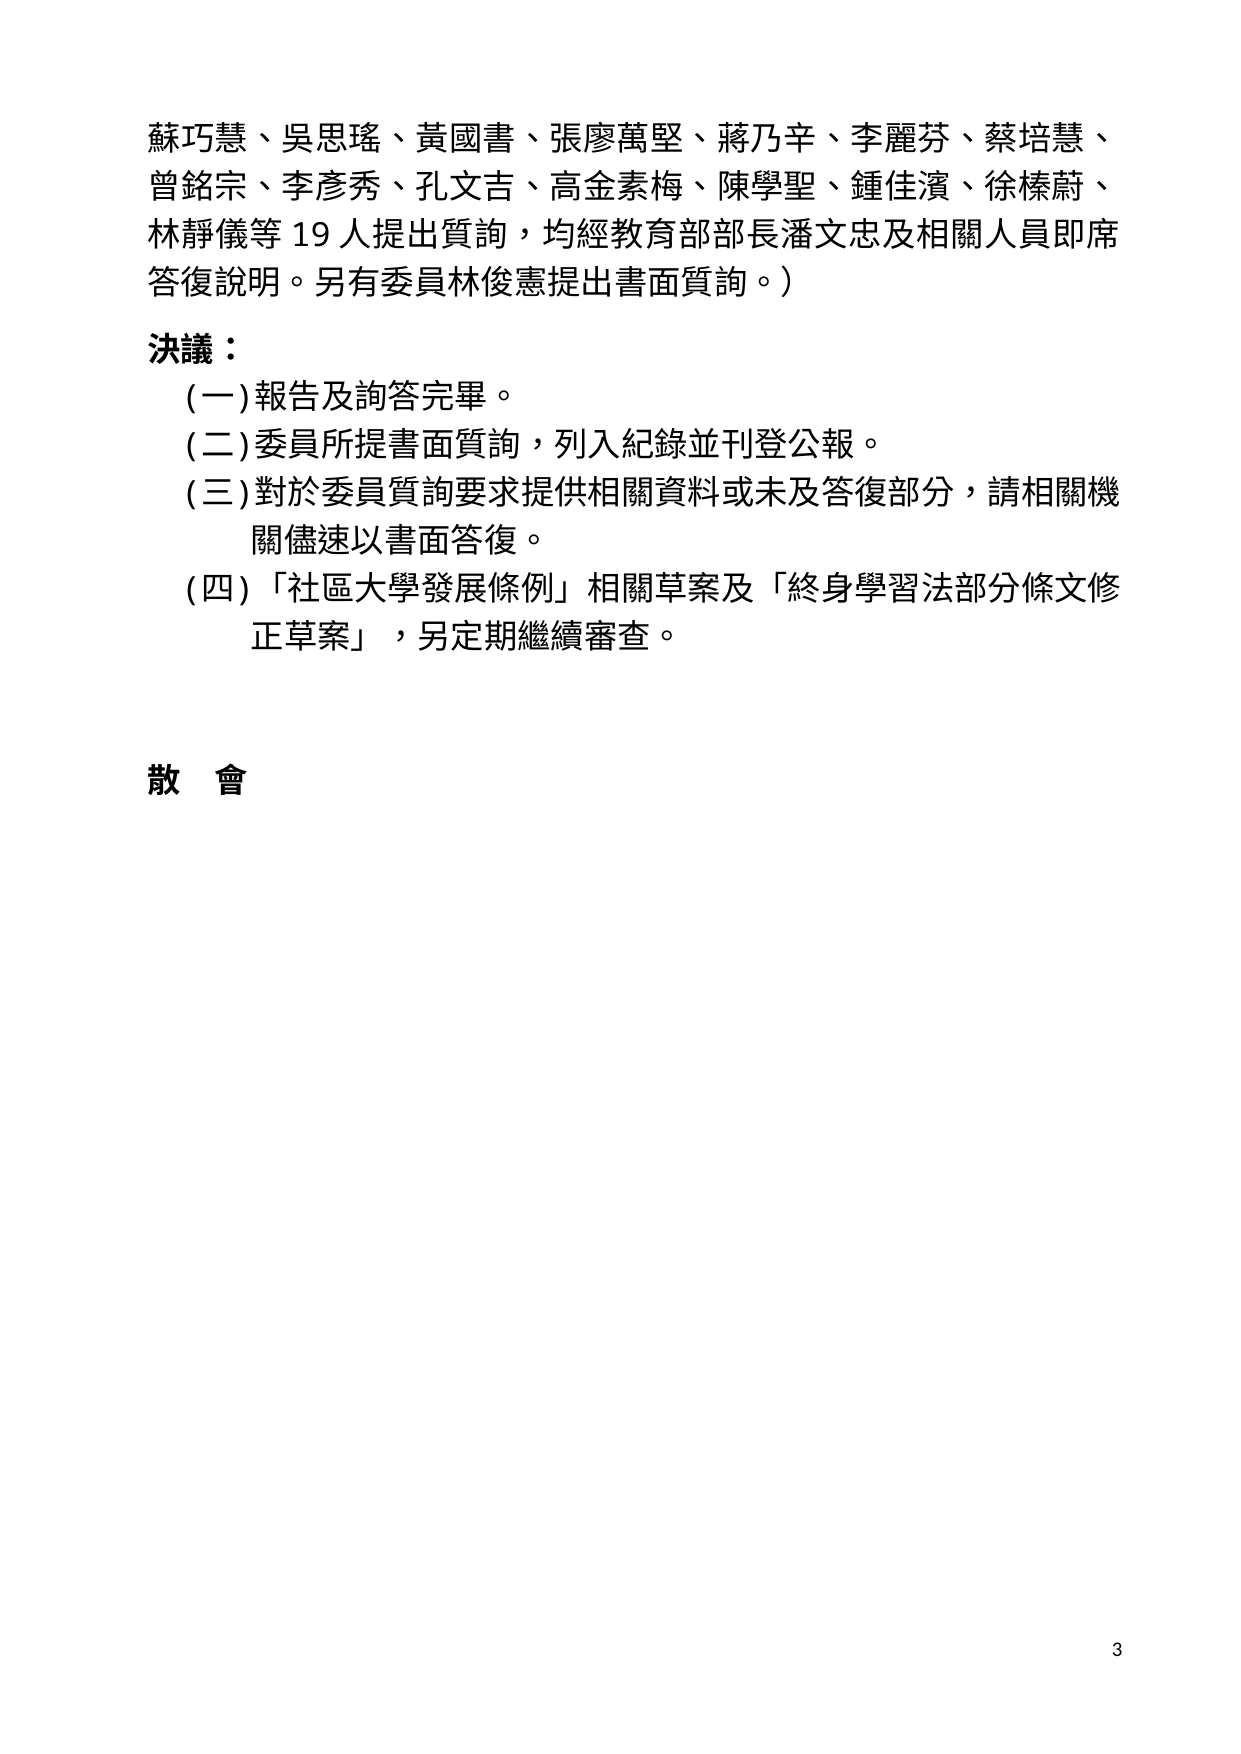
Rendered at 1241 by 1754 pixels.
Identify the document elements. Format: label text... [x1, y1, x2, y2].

text 散 會 [147, 754, 1120, 802]
text (四)「社區大學發展條例」相關草案及「終身學習法部分條文修正草案」，另定期繼續審查。 [181, 562, 1122, 658]
text 決議： [147, 323, 1122, 371]
text (二)委員所提書面質詢，列入紀錄並刊登公報。 [181, 418, 1122, 466]
text （本次議程採綜合詢答，有委員陳亭妃、管碧玲、柯志恩、洪慈庸、蘇巧慧、吳思瑤、黃國書、張廖萬堅、蔣乃辛、李麗芬、蔡培慧、曾銘宗、李彥秀、孔文吉、高金素梅、陳學聖、鍾佳濱、徐榛蔚、林靜儀等19人提出質詢，均經教育部部長潘文忠及相關人員即席答復說明。另有委員林俊憲提出書面質詢。） [147, 112, 1122, 304]
text (一)報告及詢答完畢。 [181, 371, 1122, 418]
text (三)對於委員質詢要求提供相關資料或未及答復部分，請相關機關儘速以書面答復。 [181, 466, 1122, 562]
